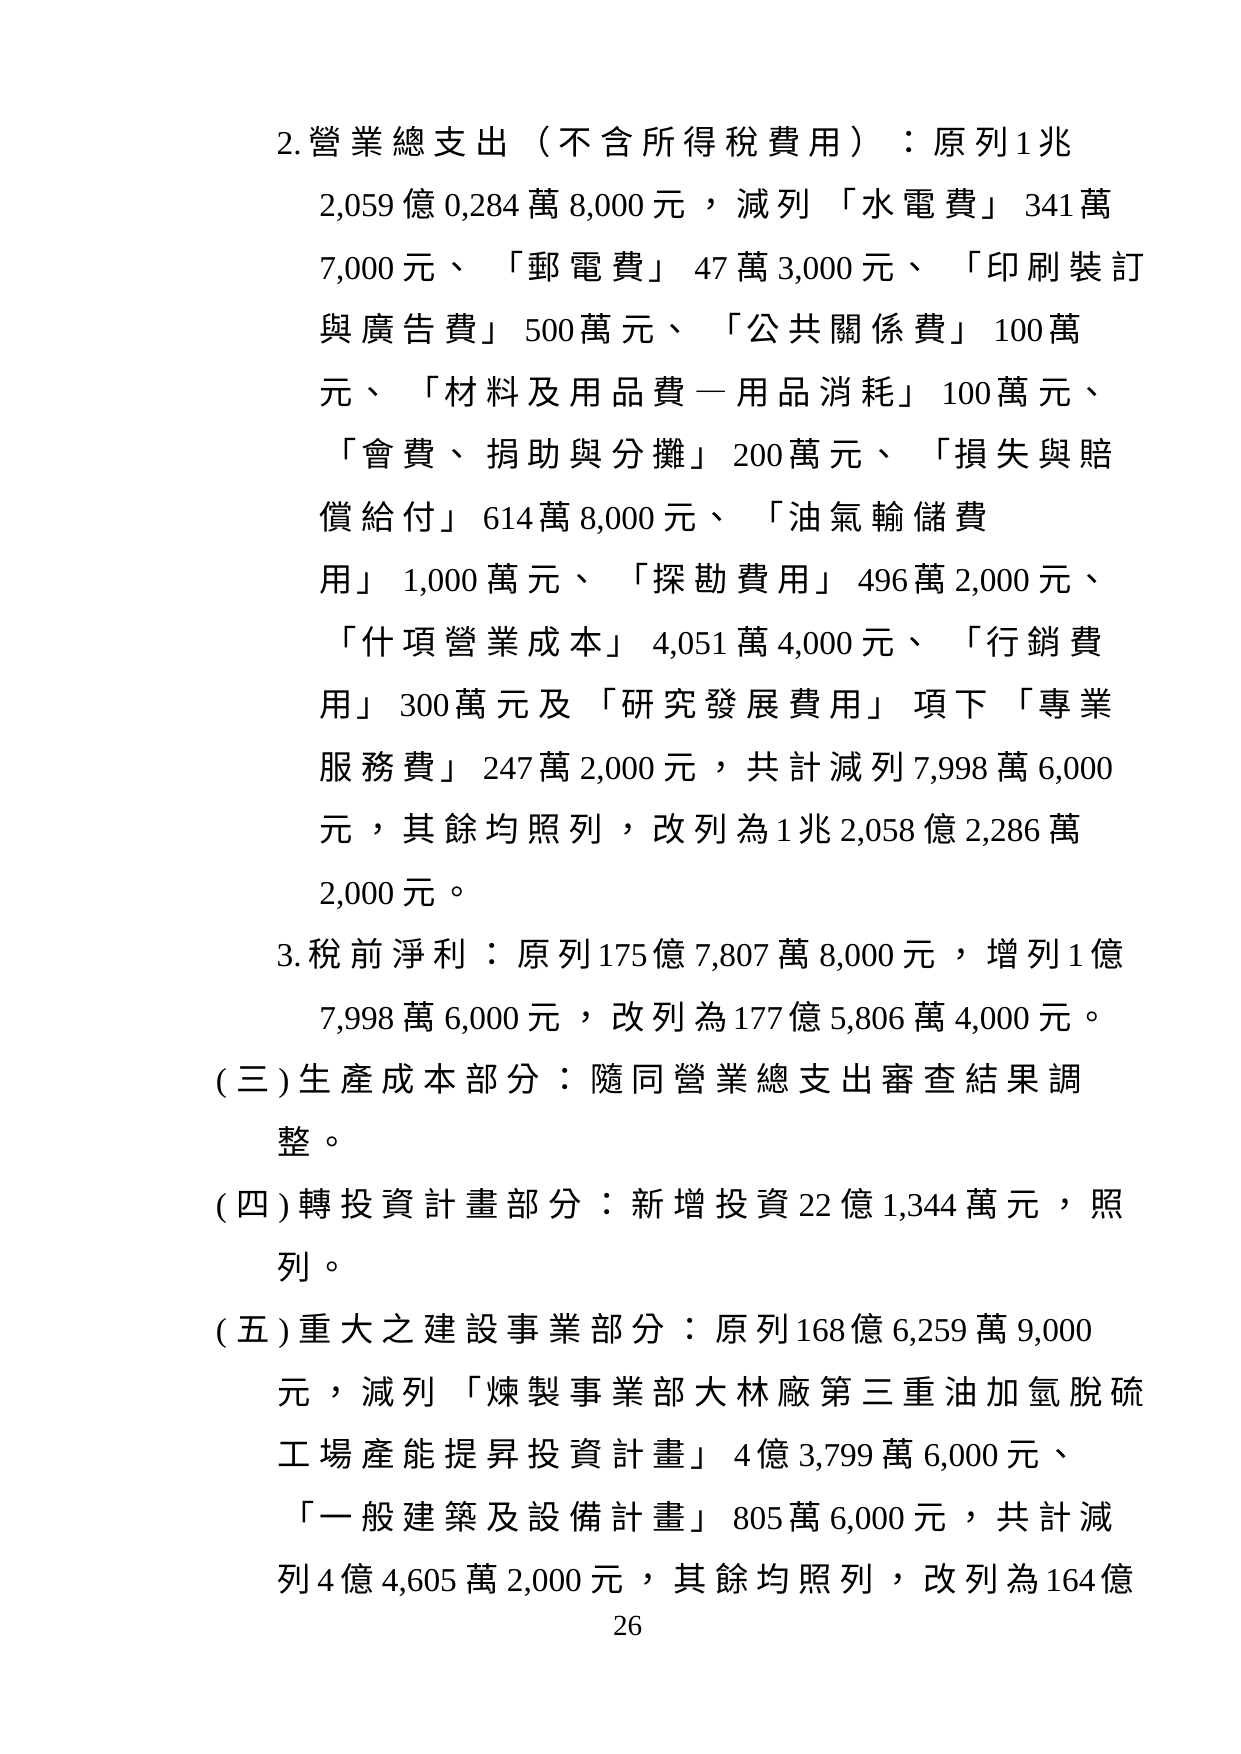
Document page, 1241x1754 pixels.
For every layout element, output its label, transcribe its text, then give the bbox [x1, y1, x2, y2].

text (三)生產成本部分：隨同營業總支出審查結果調整。 [210, 1036, 1148, 1161]
text 2.營業總支出（不含所得稅費用）：原列1兆2,059億0,284萬8,000元，減列「水電費」341萬7,000元、「郵電費」47萬3,000元、「印刷裝訂與廣告費」500萬元、「公共關係費」100萬元、「材料及用品費—用品消耗」100萬元、「會費、捐助與分攤」200萬元、「損失與賠償給付」614萬8,000元、「油氣輸儲費用」1,000萬元、「探勘費用」496萬2,000元、「什項營業成本」4,051萬4,000元、「行銷費用」300萬元及「研究發展費用」項下「專業服務費」247萬2,000元，共計減列7,998萬6,000元，其餘均照列，改列為1兆2,058億2,286萬2,000元。 [271, 98, 1148, 911]
text 3.稅前淨利：原列175億7,807萬8,000元，增列1億7,998萬6,000元，改列為177億5,806萬4,000元。 [271, 911, 1148, 1036]
text (四)轉投資計畫部分：新增投資22億1,344萬元，照列。 [210, 1161, 1148, 1286]
text (五)重大之建設事業部分：原列168億6,259萬9,000元，減列「煉製事業部大林廠第三重油加氫脫硫工場產能提昇投資計畫」4億3,799萬6,000元、「一般建築及設備計畫」805萬6,000元，共計減列4億4,605萬2,000元，其餘均照列，改列為164億 [210, 1286, 1148, 1598]
